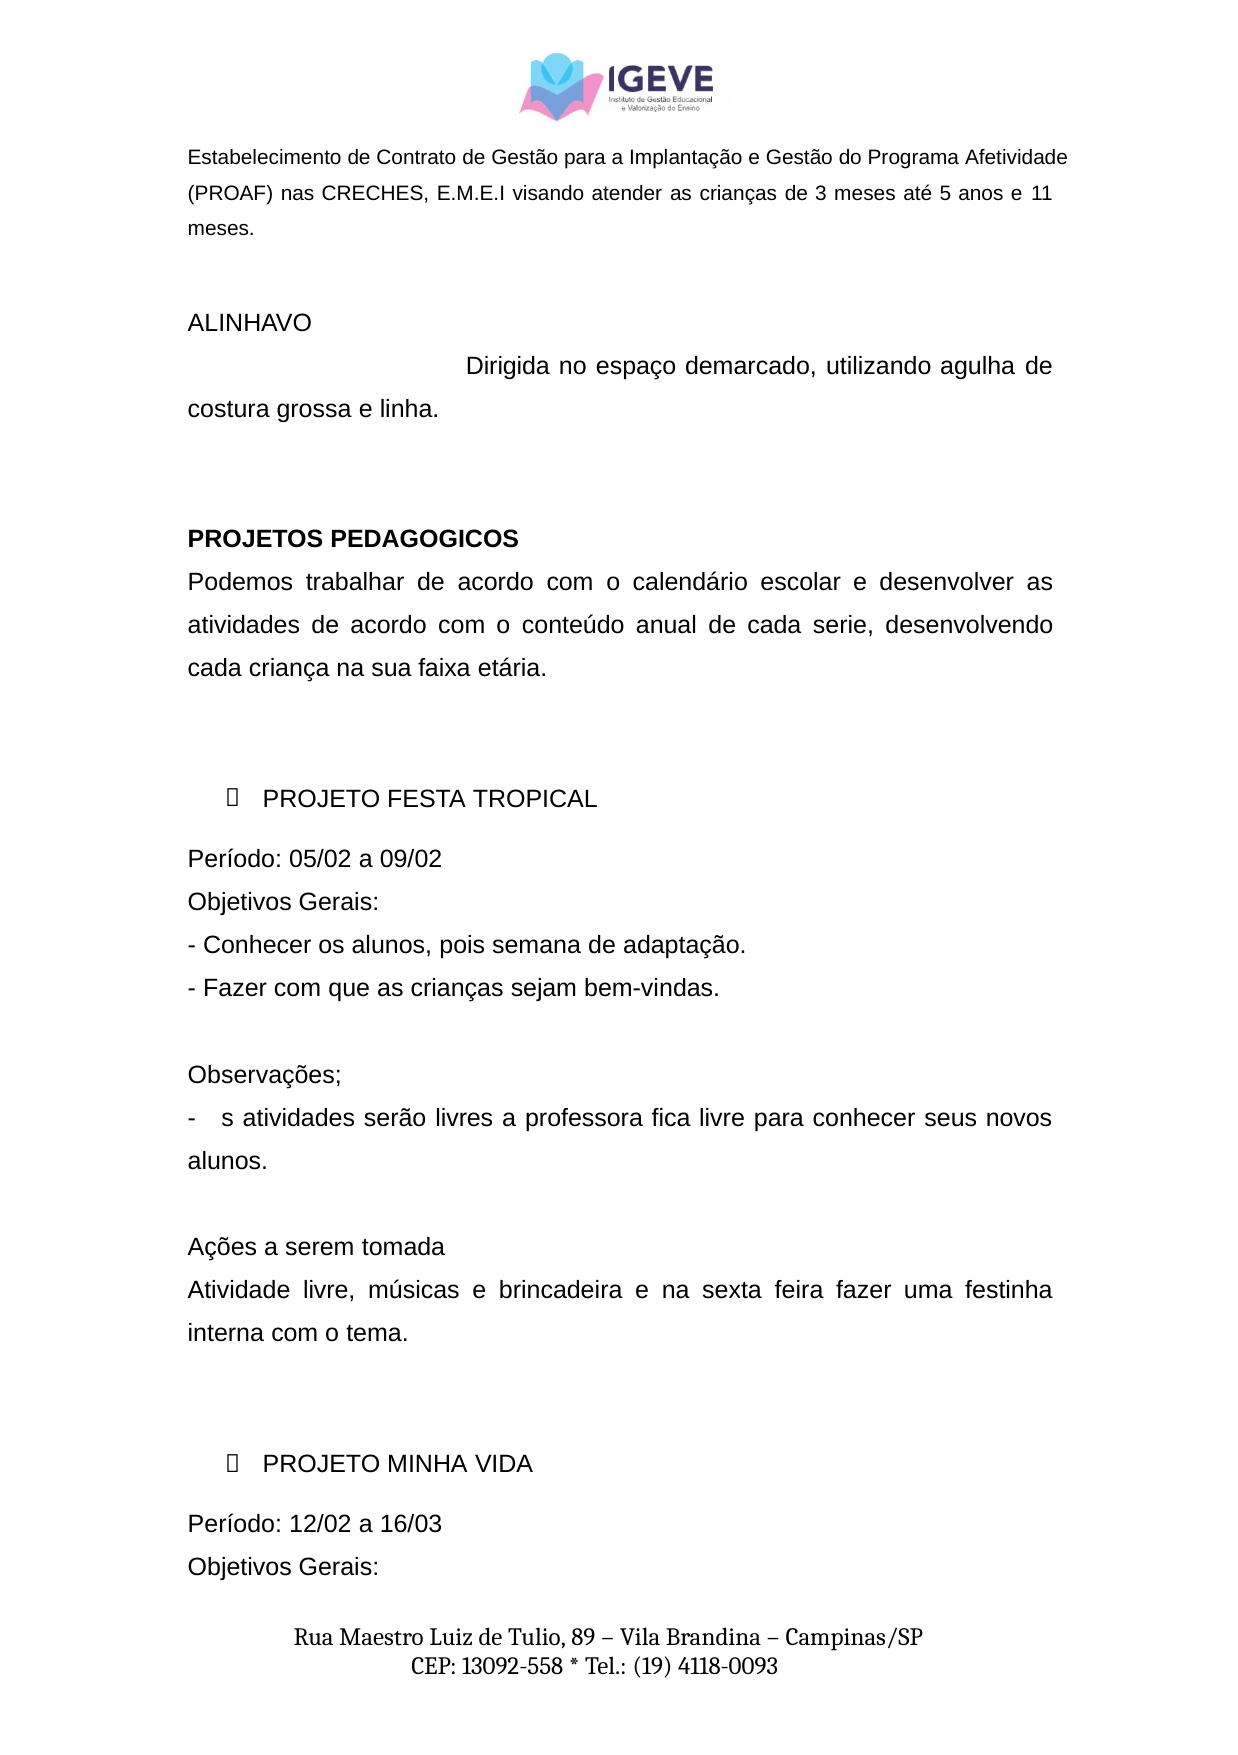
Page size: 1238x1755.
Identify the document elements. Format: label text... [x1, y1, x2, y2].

text Objetivos Gerais: [187, 888, 467, 916]
text Estabelecimento de Contrato de Gestão para a Implantação e Gestão do Programa Afetividade [187, 146, 1077, 169]
text CEP: 13092-558 * Tel.: (19) 4118-0093 [411, 1651, 972, 1680]
text costura grossa e linha. [187, 395, 1077, 423]
text Ações a serem tomada [187, 1233, 469, 1261]
picture [509, 47, 731, 134]
text atividades de acordo com o conteúdo anual de cada serie, desenvolvendo [187, 611, 1076, 639]
text - [187, 974, 203, 1002]
text Rua Maestro Luiz de Tulio, 89 – Vila Brandina – Campinas/SP [293, 1622, 972, 1651]
text - [187, 931, 203, 959]
text Conhecer os alunos, pois semana de adaptação. [203, 931, 771, 959]
text cada criança na sua faixa etária. [187, 654, 1076, 682]
text interna com o tema. [187, 1319, 1076, 1347]
text Dirigida no espaço demarcado, utilizando agulha de [466, 352, 1077, 380]
text Objetivos Gerais: [187, 1553, 467, 1581]
text As atividades serão livres a professora fica livre para conhecer seus novos [221, 1104, 1076, 1132]
text PROJETO FESTA TROPICAL [262, 785, 625, 813]
text - [187, 1104, 221, 1132]
text Podemos trabalhar de acordo com o calendário escolar e desenvolver as [187, 568, 1076, 596]
text  [225, 782, 261, 813]
text  [225, 1448, 261, 1478]
text Atividade livre, músicas e brincadeira e na sexta feira fazer uma festinha [187, 1276, 1076, 1304]
text PROJETOS PEDAGOGICOS [187, 525, 544, 553]
text meses. [187, 217, 1077, 240]
text Período: 12/02 a 16/03 [187, 1510, 467, 1538]
text PROJETO MINHA VIDA [262, 1450, 558, 1478]
text (PROAF) nas CRECHES, E.M.E.I visando atender as crianças de 3 meses até 5 anos e 11 [187, 181, 1077, 205]
text Observações; [187, 1061, 1076, 1089]
text ALINHAVO [187, 309, 339, 337]
text Período: 05/02 a 09/02 [187, 845, 467, 873]
text Fazer com que as crianças sejam bem-vindas. [203, 974, 771, 1002]
text alunos. [187, 1147, 293, 1175]
